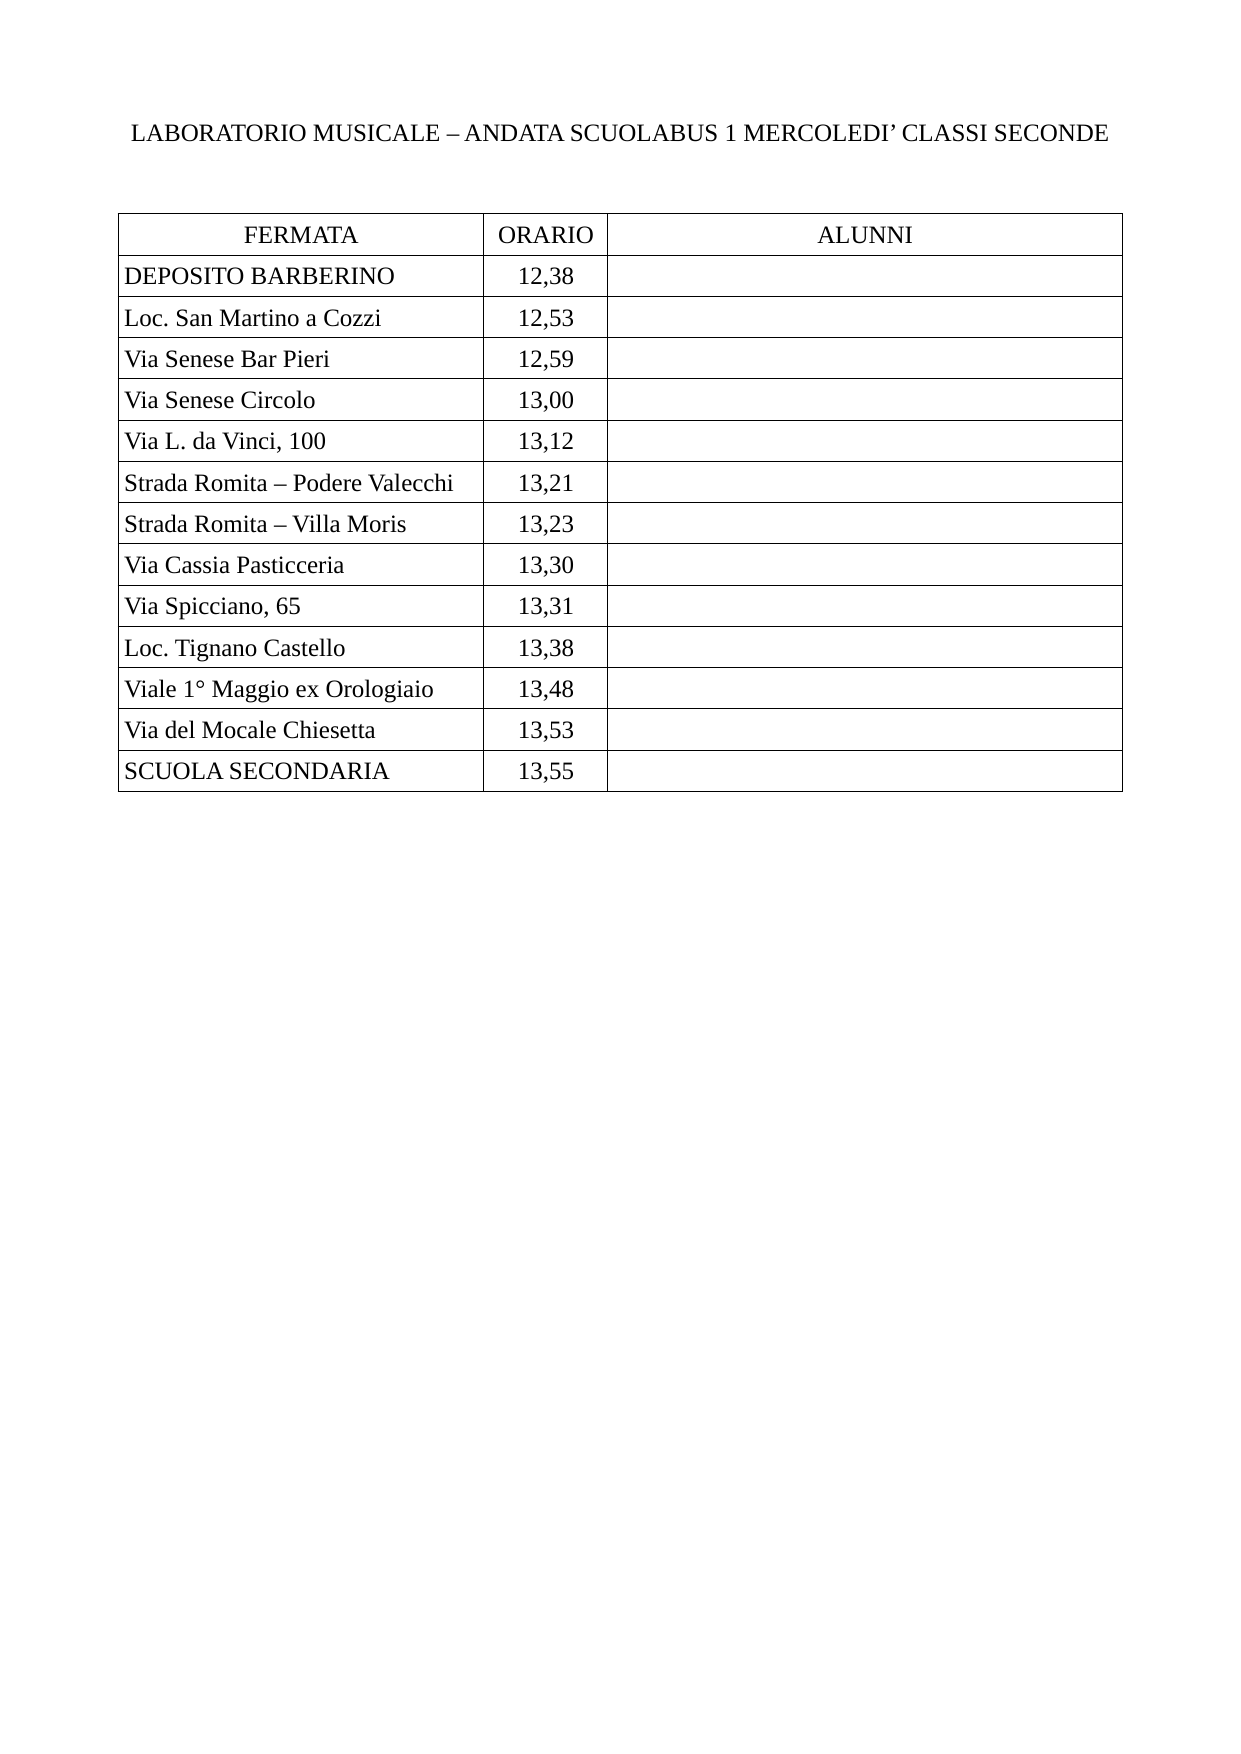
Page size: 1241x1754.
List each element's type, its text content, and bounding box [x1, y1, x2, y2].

table_cell [608, 503, 1122, 543]
table_cell Via L. da Vinci, 100 [119, 421, 483, 461]
table_cell Strada Romita – Podere Valecchi [119, 462, 483, 502]
table_cell 13,23 [484, 503, 607, 543]
table_cell 12,53 [484, 297, 607, 337]
table_cell DEPOSITO BARBERINO [119, 256, 483, 296]
table_cell Viale 1° Maggio ex Orologiaio [119, 668, 483, 708]
table_cell Via Cassia Pasticceria [119, 544, 483, 584]
table_cell [608, 379, 1122, 419]
text LABORATORIO MUSICALE – ANDATA SCUOLABUS 1 MERCOLEDI’ CLASSI SECONDE [118, 118, 1122, 147]
table_cell 13,53 [484, 709, 607, 749]
table_cell [608, 668, 1122, 708]
table_cell 13,00 [484, 379, 607, 419]
table_cell [608, 256, 1122, 296]
table_cell Via del Mocale Chiesetta [119, 709, 483, 749]
table_cell 13,31 [484, 586, 607, 626]
table_header ALUNNI [608, 214, 1122, 254]
table_cell [608, 751, 1122, 791]
table_cell SCUOLA SECONDARIA [119, 751, 483, 791]
table_cell [608, 709, 1122, 749]
table_cell 13,30 [484, 544, 607, 584]
table_cell 13,12 [484, 421, 607, 461]
table_cell Loc. San Martino a Cozzi [119, 297, 483, 337]
table_header ORARIO [484, 214, 607, 254]
table_cell 13,55 [484, 751, 607, 791]
table_cell 13,21 [484, 462, 607, 502]
table_cell 12,59 [484, 338, 607, 378]
table_cell [608, 297, 1122, 337]
table_cell Via Senese Bar Pieri [119, 338, 483, 378]
table_cell [608, 462, 1122, 502]
table_cell [608, 627, 1122, 667]
table_cell Loc. Tignano Castello [119, 627, 483, 667]
table_cell 12,38 [484, 256, 607, 296]
table_header FERMATA [119, 214, 483, 254]
table_cell [608, 544, 1122, 584]
table_cell Via Spicciano, 65 [119, 586, 483, 626]
table_cell 13,48 [484, 668, 607, 708]
table_cell [608, 421, 1122, 461]
table_cell 13,38 [484, 627, 607, 667]
table_cell [608, 338, 1122, 378]
table_cell Via Senese Circolo [119, 379, 483, 419]
table_cell [608, 586, 1122, 626]
table_cell Strada Romita – Villa Moris [119, 503, 483, 543]
